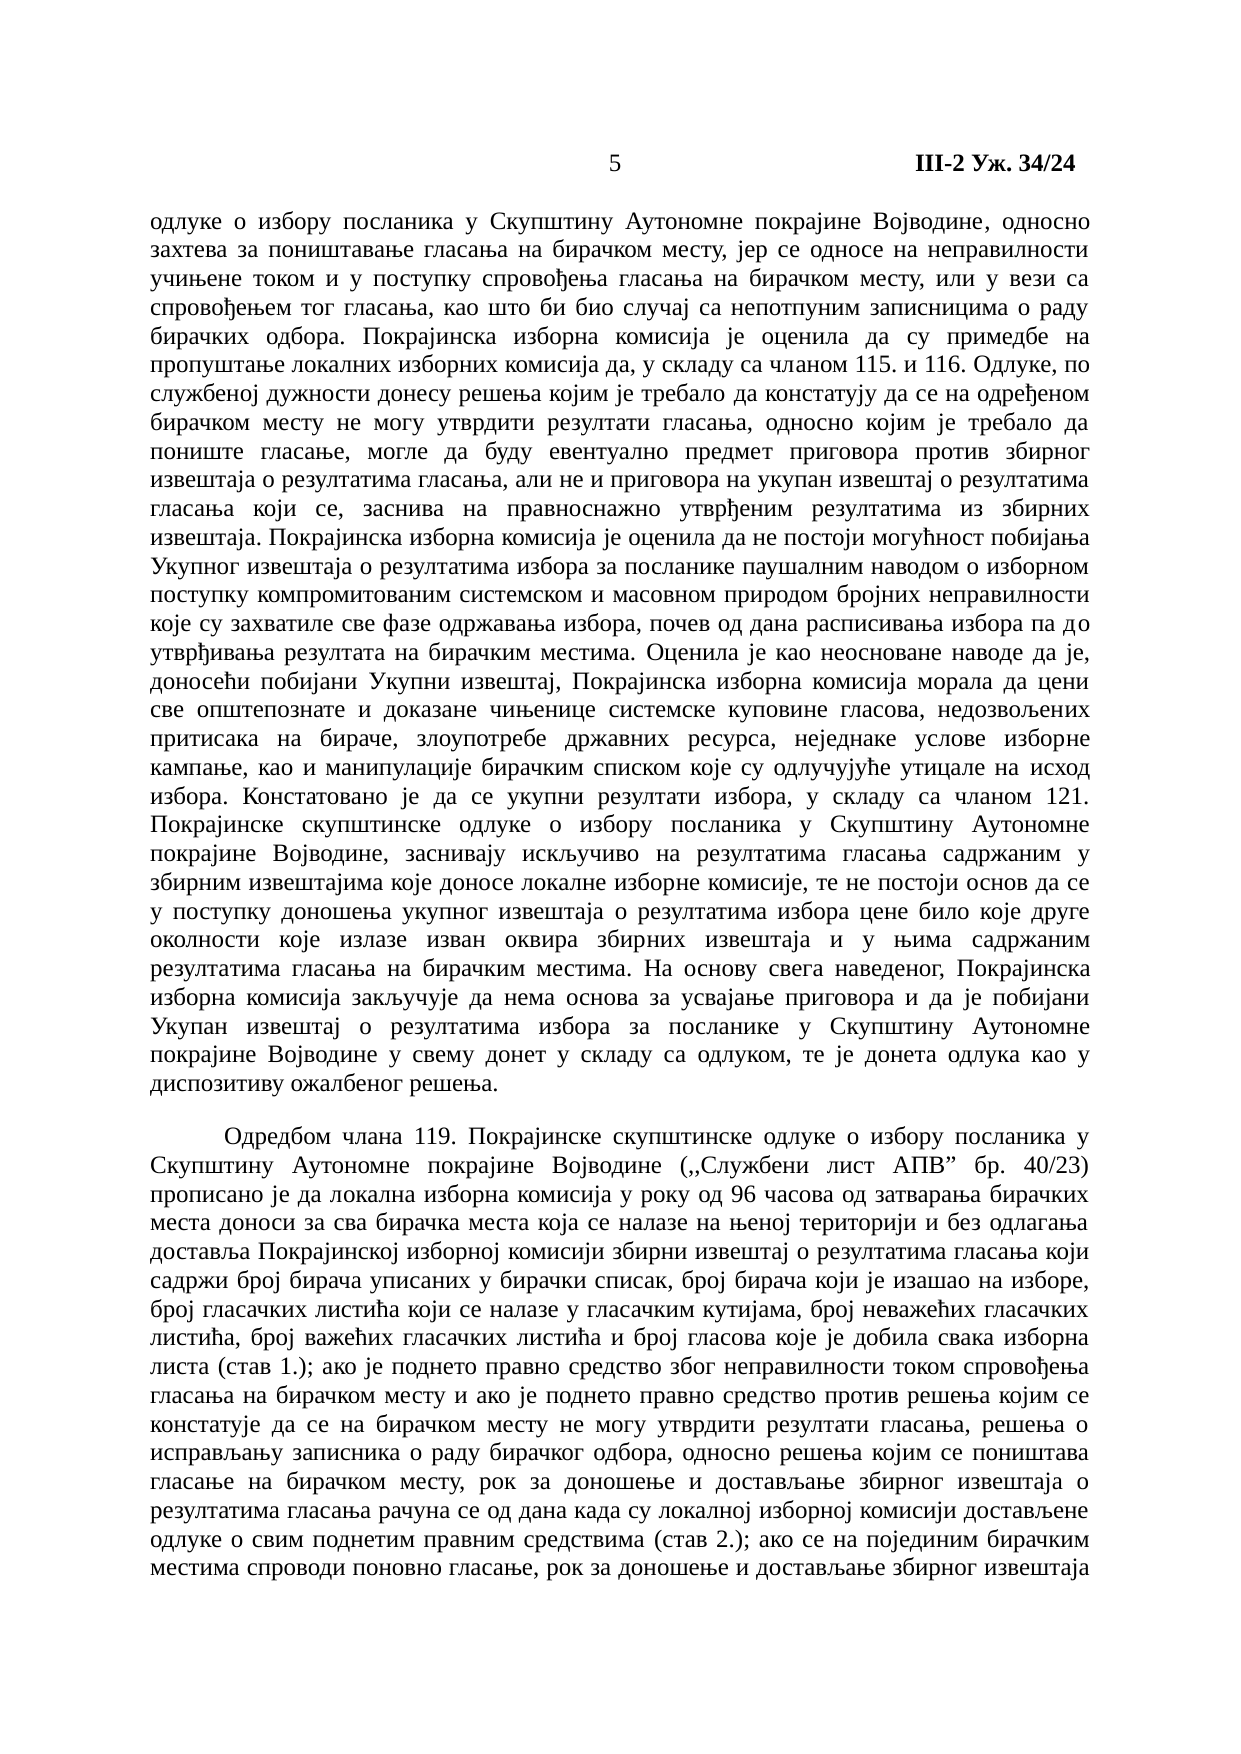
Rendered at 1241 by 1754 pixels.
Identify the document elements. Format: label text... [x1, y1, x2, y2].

text Одредбом члана 119. Покрајинске скупштинске одлуке о избору посланика у Скупштину Аутономне покрајине Војводине (,,Службени лист АПВ” бр. 40/23) прописано је да локална изборна комисија у року од 96 часова од затварања бирачких места доноси за сва бирачка места која се налазе на њеној територији и без одлагања доставља Покрајинској изборној комисији збирни извештај о резултатима гласања који садржи број бирача уписаних у бирачки списак, број бирача који је изашао на изборе, број гласачких листића који се налазе у гласачким кутијама, број неважећих гласачких листића, број важећих гласачких листића и број гласова које је добила свака изборна листа (став 1.); ако је поднето правно средство због неправилности током спровођења гласања на бирачком месту и ако је поднето правно средство против решења којим се констатује да се на бирачком месту не могу утврдити резултати гласања, решења о исправљању записника о раду бирачког одбора, односно решења којим се поништава гласање на бирачком месту, рок за доношење и достављање збирног извештаја о резултатима гласања рачуна се од дана када су локалној изборној комисији достављене одлуке о свим поднетим правним средствима (став 2.); ако се на појединим бирачким местима спроводи поновно гласање, рок за доношење и достављање збирног извештаја [150, 1121, 1090, 1581]
text одлуке о избору посланика у Скупштину Аутономне покрајине Војводине, односно захтева за поништавање гласања на бирачком месту, јер се односе на неправилности учињене током и у поступку спровођења гласања на бирачком месту, или у вези са спровођењем тог гласања, као што би био случај са непотпуним записницима о раду бирачких одбора. Покрајинска изборна комисија је оценила да су примедбе на пропуштање локалних изборних комисија да, у складу са чланом 115. и 116. Одлуке, по службеној дужности донесу решења којим је требало да констатују да се на одређеном бирачком месту не могу утврдити резултати гласања, односно којим је требало да пониште гласање, могле да буду евентуално предмет приговора против збирног извештаја о резултатима гласања, али не и приговора на укупан извештај о резултатима гласања који се, заснива на правноснажно утврђеним резултатима из збирних извештаја. Покрајинска изборна комисија је оценила да не постоји могућност побијања Укупног извештаја о резултатима избора за посланике паушалним наводом о изборном поступку компромитованим системском и масовном природом бројних неправилности које су захватиле све фазе одржавања избора, почев од дана расписивања избора па до утврђивања резултата на бирачким местима. Оценила је као неосноване наводе да је, доносећи побијани Укупни извештај, Покрајинска изборна комисија морала да цени све општепознате и доказане чињенице системске куповине гласова, недозвољених притисака на бираче, злоупотребе државних ресурса, неједнаке услове изборне кампање, као и манипулације бирачким списком које су одлучујуће утицале на исход избора. Констатовано је да се укупни резултати избора, у складу са чланом 121. Покрајинске скупштинске одлуке о избору посланика у Скупштину Аутономне покрајине Војводине, заснивају искључиво на резултатима гласања садржаним у збирним извештајима које доносе локалне изборне комисије, те не постоји основ да се у поступку доношења укупног извештаја о резултатима избора цене било које друге околности које излазе изван оквира збирних извештаја и у њима садржаним резултатима гласања на бирачким местима. На основу свега наведеног, Покрајинска изборна комисија закључује да нема основа за усвајање приговора и да је побијани Укупан извештај о резултатима избора за посланике у Скупштину Аутономне покрајине Војводине у свему донет у складу са одлуком, те је донета одлука као у диспозитиву ожалбеног решења. [150, 206, 1090, 1097]
